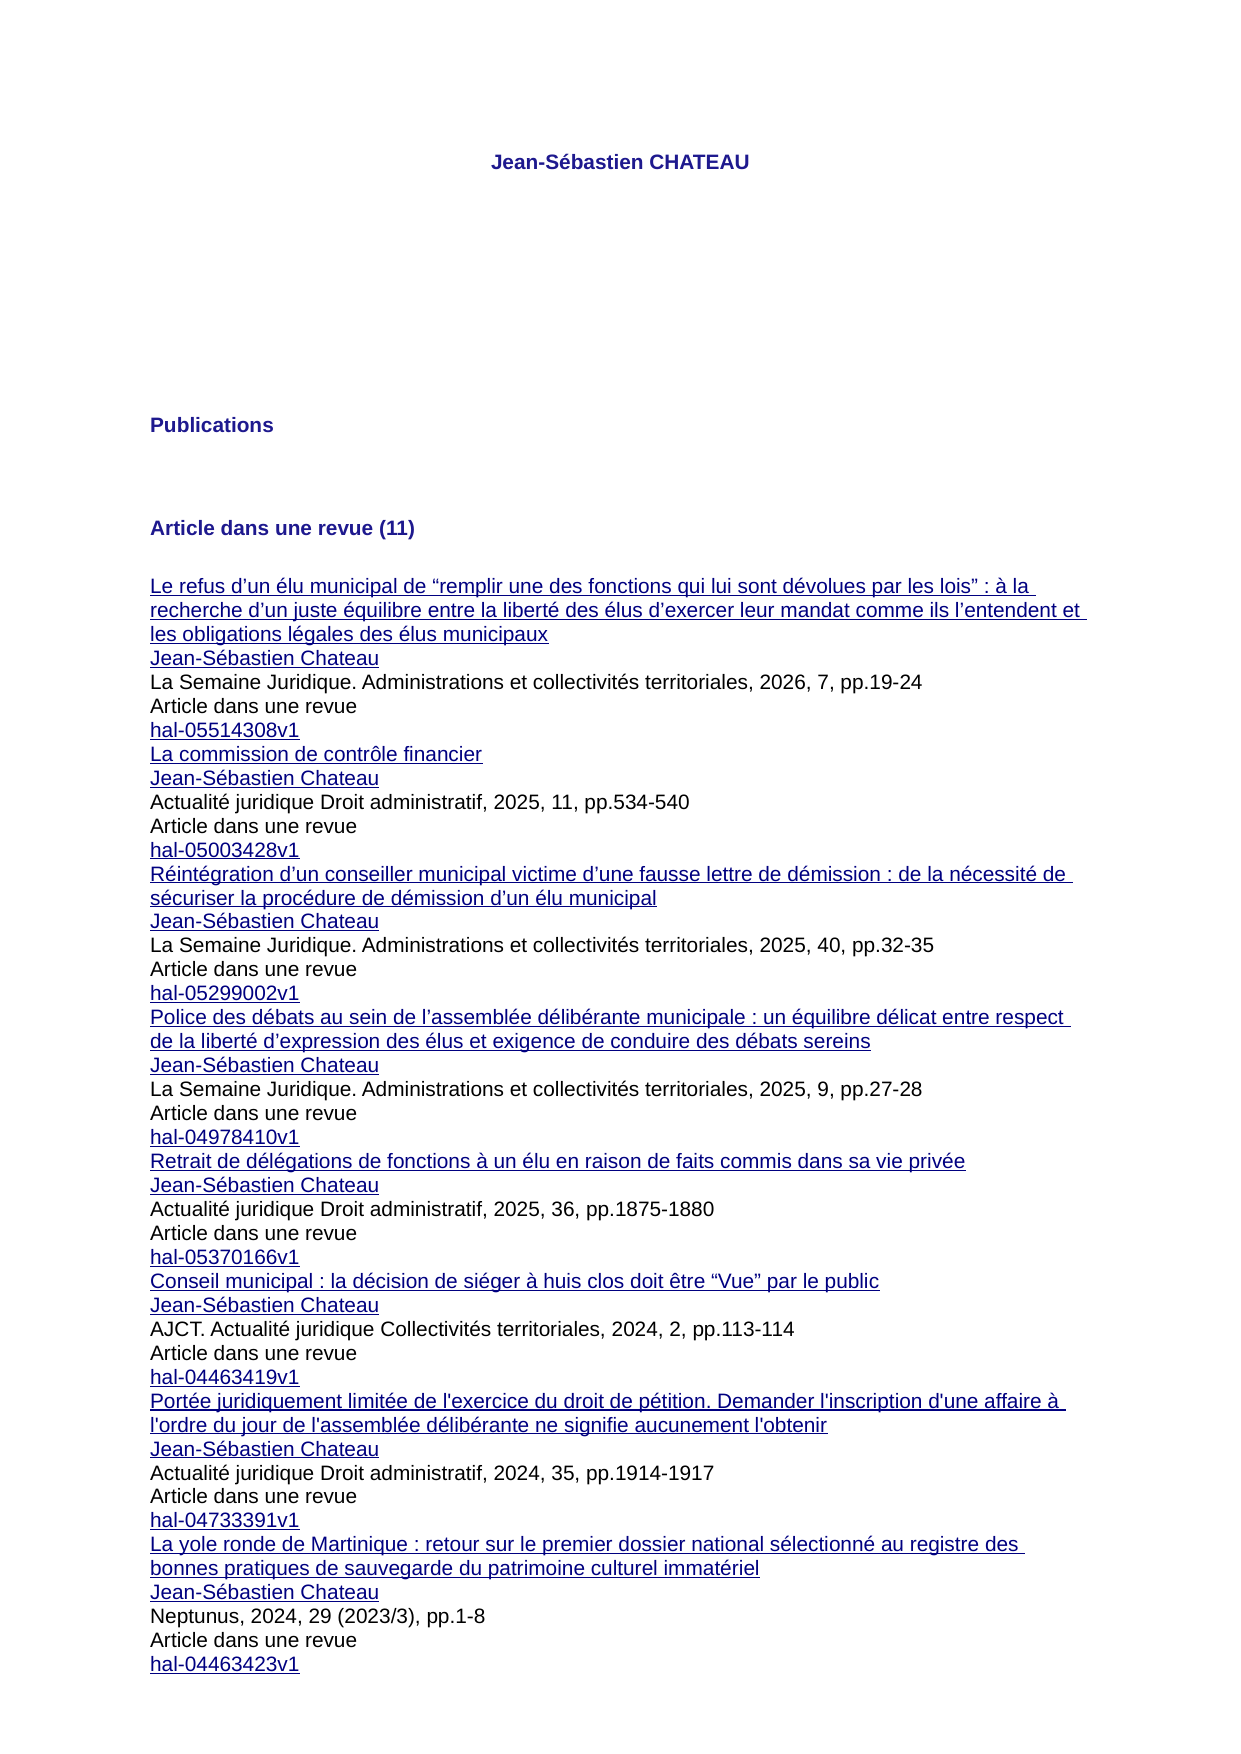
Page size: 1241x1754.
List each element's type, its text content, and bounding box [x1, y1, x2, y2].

table_cell Portée juridiquement limitée de l'exercice du droit de pétition. Demander l'inscription d'une affaire à l'ordre du jour de l'assemblée délibérante ne signifie aucunement l'obtenir Jean-Sébastien Chateau Actualité juridique Droit administratif, 2024, 35, pp.1914-1917 Article dans une revue hal-04733391v1 [150, 1389, 1090, 1532]
table_header Le refus d’un élu municipal de “remplir une des fonctions qui lui sont dévolues par les lois” : à la recherche d’un juste équilibre entre la liberté des élus d’exercer leur mandat comme ils l’entendent et les obligations légales des élus municipaux Jean-Sébastien Chateau La Semaine Juridique. Administrations et collectivités territoriales, 2026, 7, pp.19-24 Article dans une revue hal-05514308v1 [150, 574, 1090, 742]
subtitle Jean-Sébastien CHATEAU [150, 150, 1090, 174]
table_cell Conseil municipal : la décision de siéger à huis clos doit être “Vue” par le public Jean-Sébastien Chateau AJCT. Actualité juridique Collectivités territoriales, 2024, 2, pp.113-114 Article dans une revue hal-04463419v1 [150, 1269, 1090, 1388]
table_cell Police des débats au sein de l’assemblée délibérante municipale : un équilibre délicat entre respect de la liberté d’expression des élus et exigence de conduire des débats sereins Jean-Sébastien Chateau La Semaine Juridique. Administrations et collectivités territoriales, 2025, 9, pp.27-28 Article dans une revue hal-04978410v1 [150, 1005, 1090, 1149]
table_cell La commission de contrôle financier Jean-Sébastien Chateau Actualité juridique Droit administratif, 2025, 11, pp.534-540 Article dans une revue hal-05003428v1 [150, 742, 1090, 861]
table_cell Retrait de délégations de fonctions à un élu en raison de faits commis dans sa vie privée Jean-Sébastien Chateau Actualité juridique Droit administratif, 2025, 36, pp.1875-1880 Article dans une revue hal-05370166v1 [150, 1149, 1090, 1269]
table_cell La yole ronde de Martinique : retour sur le premier dossier national sélectionné au registre des bonnes pratiques de sauvegarde du patrimoine culturel immatériel Jean-Sébastien Chateau Neptunus, 2024, 29 (2023/3), pp.1-8 Article dans une revue hal-04463423v1 [150, 1532, 1090, 1676]
subtitle Article dans une revue (11) [150, 516, 1090, 539]
table_cell Réintégration d’un conseiller municipal victime d’une fausse lettre de démission : de la nécessité de sécuriser la procédure de démission d’un élu municipal Jean-Sébastien Chateau La Semaine Juridique. Administrations et collectivités territoriales, 2025, 40, pp.32-35 Article dans une revue hal-05299002v1 [150, 861, 1090, 1005]
subtitle Publications [150, 412, 1090, 436]
